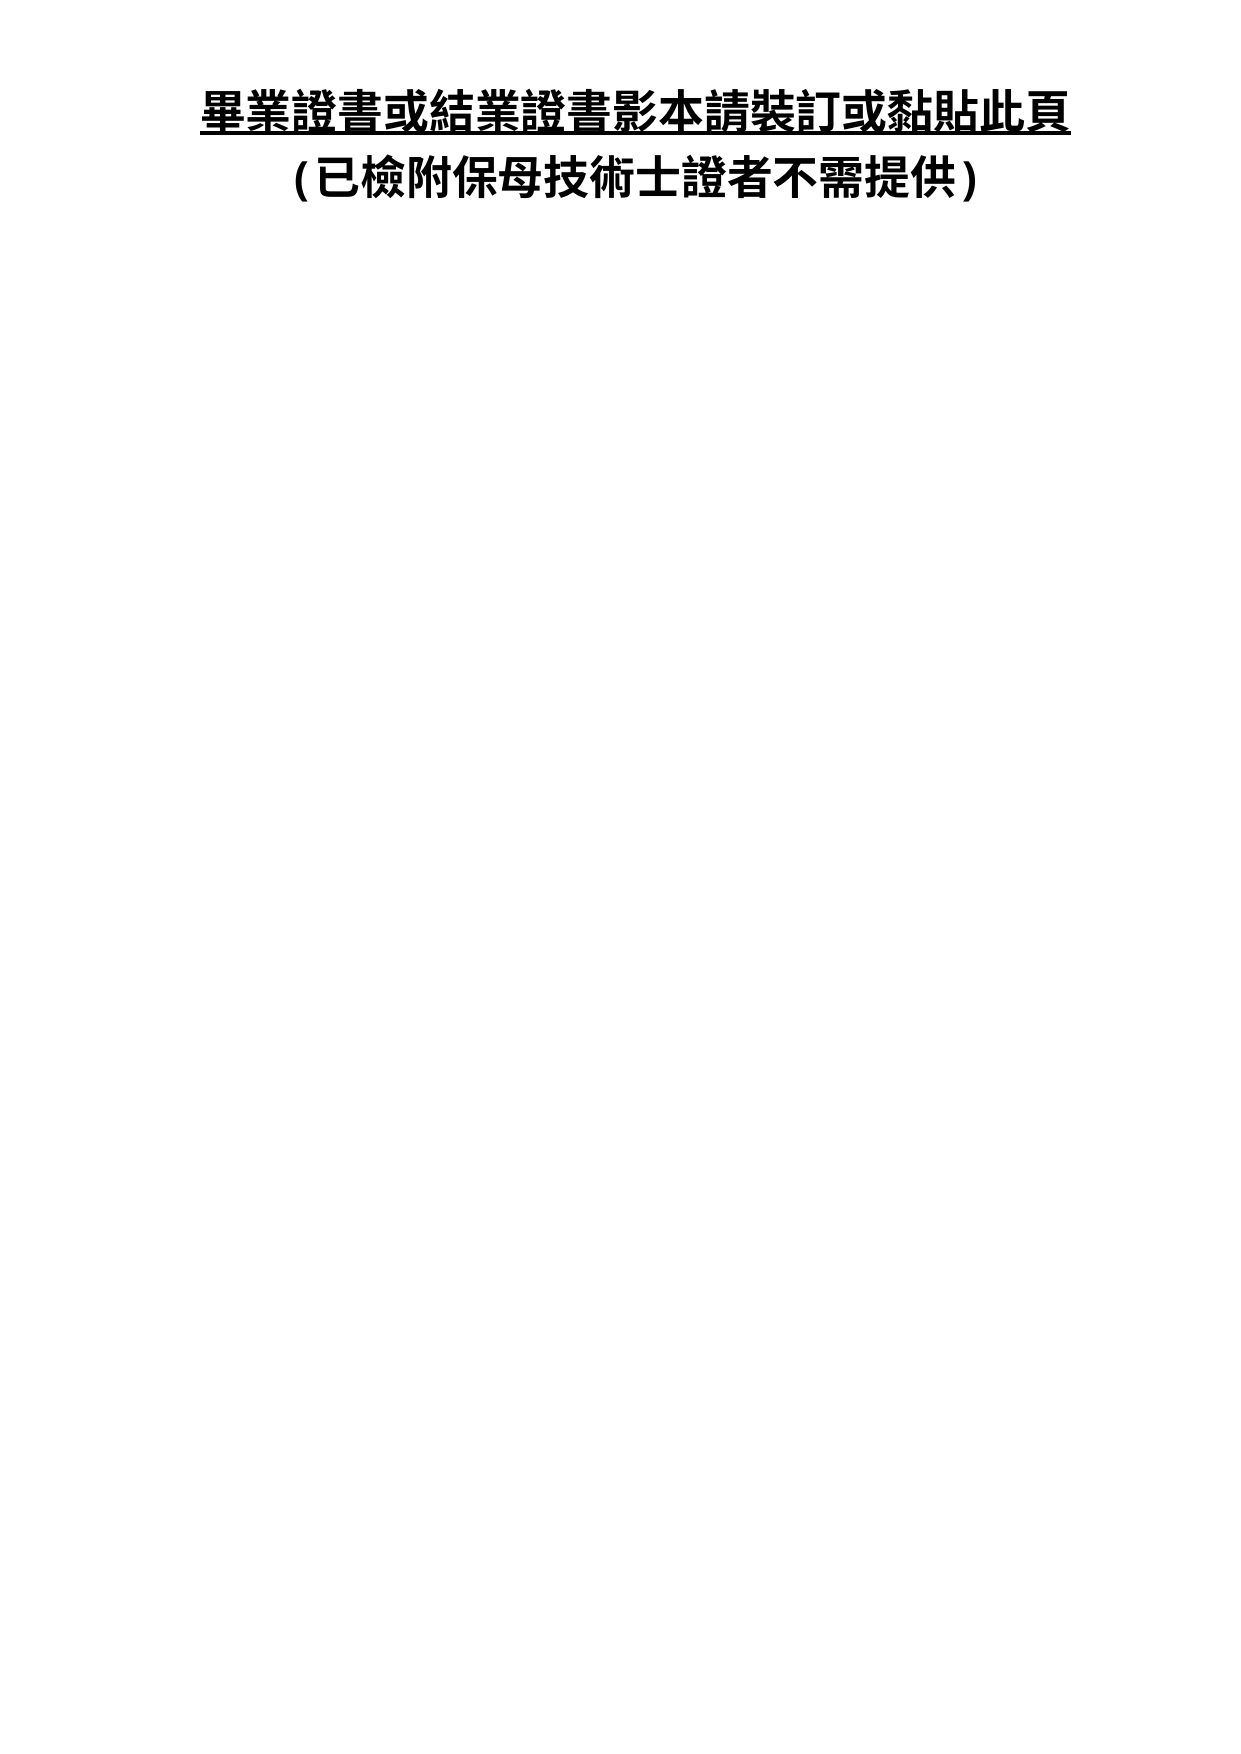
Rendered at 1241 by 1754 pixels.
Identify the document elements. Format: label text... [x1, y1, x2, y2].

text 畢業證書或結業證書影本請裝訂或黏貼此頁 [75, 75, 1195, 141]
text (已檢附保母技術士證者不需提供) [75, 141, 1195, 208]
